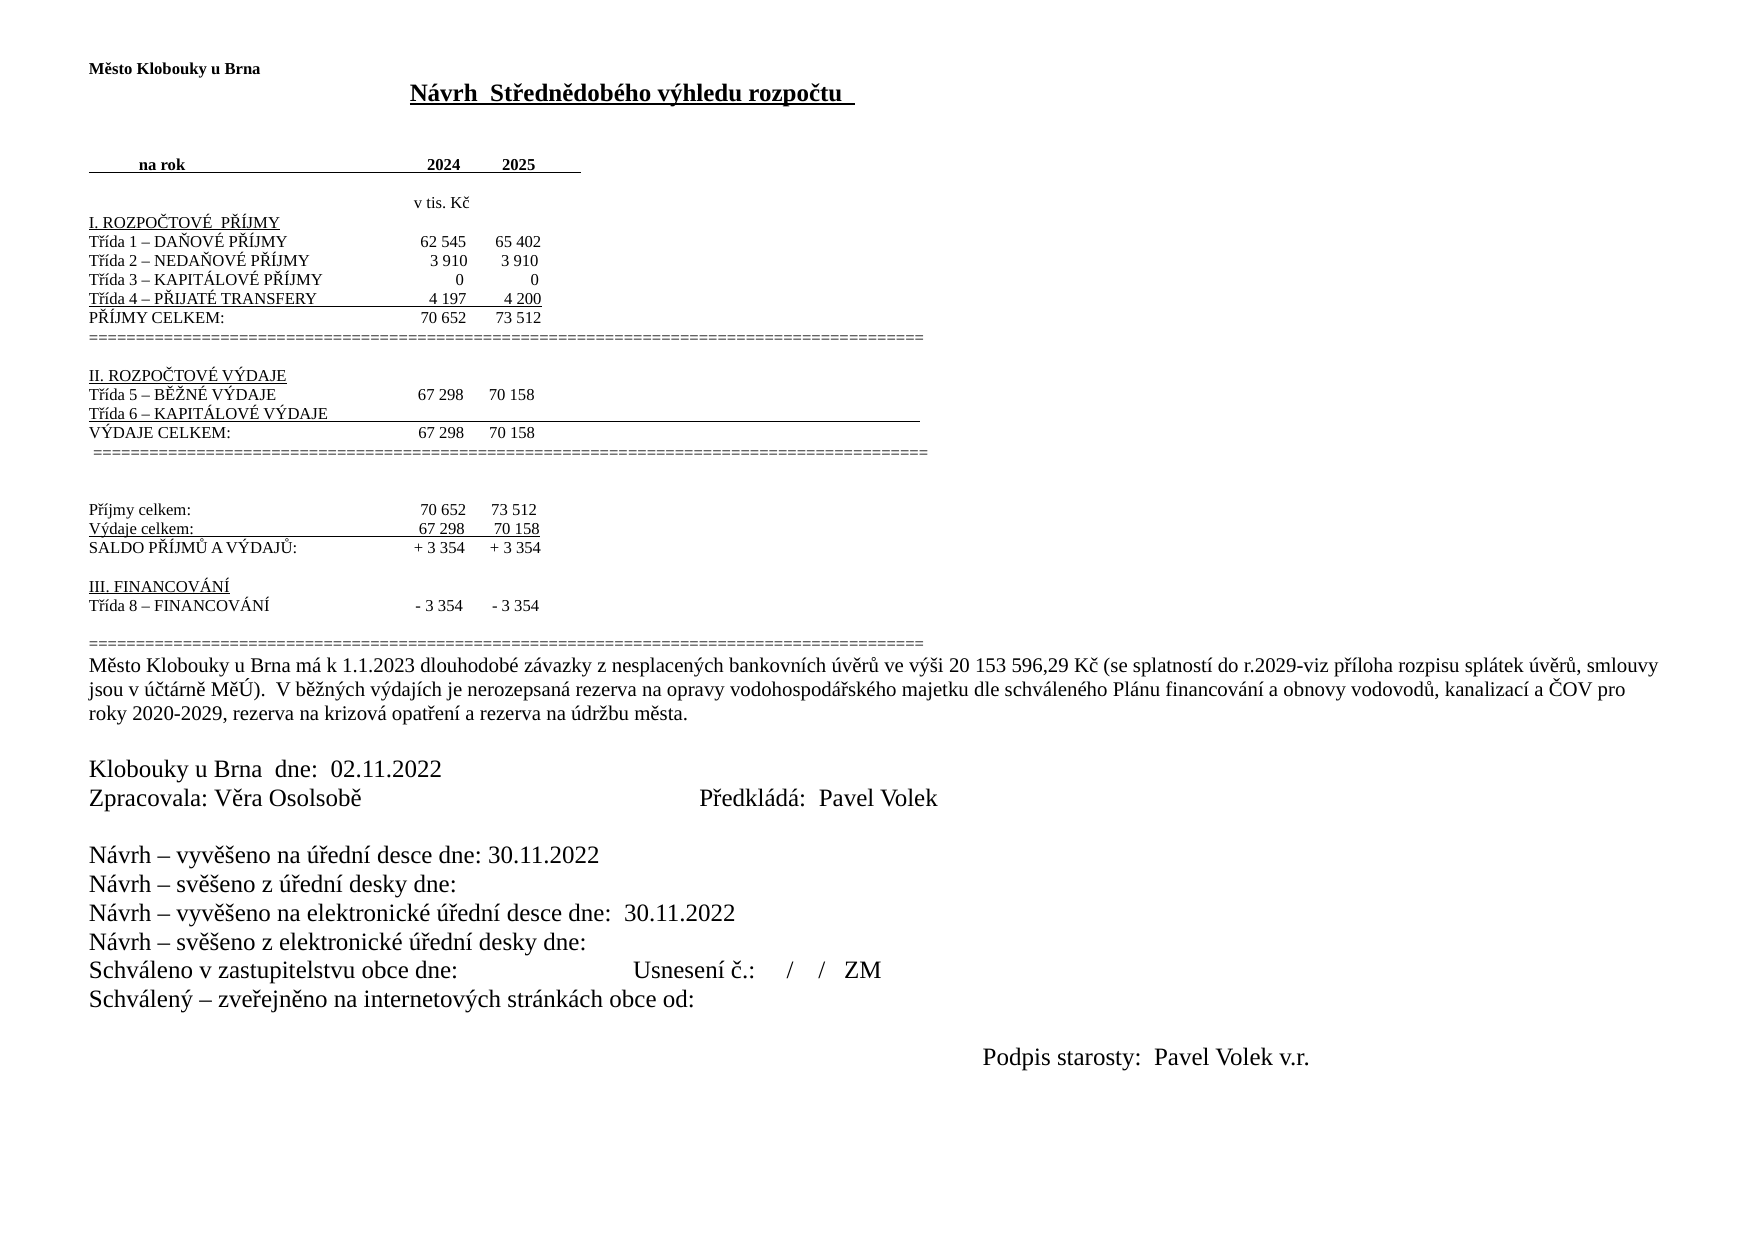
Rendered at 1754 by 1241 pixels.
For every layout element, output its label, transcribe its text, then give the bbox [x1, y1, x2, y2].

text III. FINANCOVÁNÍ [89, 577, 1665, 596]
text Město Klobouky u Brna má k 1.1.2023 dlouhodobé závazky z nesplacených bankovních úvěrů ve výši 20 153 596,29 Kč (se splatností do r.2029-viz příloha rozpisu splátek úvěrů, smlouvy jsou v účtárně MěÚ). V běžných výdajích je nerozepsaná rezerva na opravy vodohospodářského majetku dle schváleného Plánu financování a obnovy vodovodů, kanalizací a ČOV pro roky 2020-2029, rezerva na krizová opatření a rezerva na údržbu města. [89, 653, 1665, 725]
text Třída 2 – NEDAŇOVÉ PŘÍJMY 3 910 3 910 [89, 251, 1665, 270]
text Výdaje celkem: 67 298 70 158 [89, 519, 1665, 538]
text v tis. Kč [89, 193, 1665, 212]
text Návrh – vyvěšeno na elektronické úřední desce dne: 30.11.2022 [89, 898, 1665, 927]
text Návrh – svěšeno z elektronické úřední desky dne: [89, 927, 1665, 955]
text VÝDAJE CELKEM: 67 298 70 158 [89, 423, 1665, 442]
text ========================================================================================= [89, 634, 1665, 653]
text Třída 3 – KAPITÁLOVÉ PŘÍJMY 0 0 [89, 270, 1665, 289]
text Zpracovala: Věra Osolsobě Předkládá: Pavel Volek [89, 783, 1665, 812]
text Návrh – svěšeno z úřední desky dne: [89, 869, 1665, 898]
text I. ROZPOČTOVÉ PŘÍJMY [89, 212, 1665, 232]
text PŘÍJMY CELKEM: 70 652 73 512 [89, 308, 1665, 327]
text Příjmy celkem: 70 652 73 512 [89, 500, 1665, 519]
text na rok 2024 2025 [89, 155, 1665, 174]
text Podpis starosty: Pavel Volek v.r. [89, 1042, 1665, 1070]
text SALDO PŘÍJMŮ A VÝDAJŮ: + 3 354 + 3 354 [89, 538, 1665, 557]
text Třída 5 – BĚŽNÉ VÝDAJE 67 298 70 158 [89, 385, 1665, 404]
text Návrh – vyvěšeno na úřední desce dne: 30.11.2022 [89, 840, 1665, 869]
text Třída 4 – PŘIJATÉ TRANSFERY 4 197 4 200 [89, 289, 1665, 308]
text Schváleno v zastupitelstvu obce dne: Usnesení č.: / / ZM [89, 955, 1665, 984]
text Návrh Střednědobého výhledu rozpočtu [89, 78, 1665, 107]
text ========================================================================================= [89, 327, 1665, 347]
text Třída 8 – FINANCOVÁNÍ - 3 354 - 3 354 [89, 596, 1665, 615]
text II. ROZPOČTOVÉ VÝDAJE [89, 366, 1665, 385]
text Město Klobouky u Brna [89, 59, 1665, 78]
text Klobouky u Brna dne: 02.11.2022 [89, 754, 1665, 783]
text ========================================================================================= [89, 442, 1665, 462]
text Třída 1 – DAŇOVÉ PŘÍJMY 62 545 65 402 [89, 232, 1665, 251]
text Schválený – zveřejněno na internetových stránkách obce od: [89, 984, 1665, 1013]
text Třída 6 – KAPITÁLOVÉ VÝDAJE [89, 404, 1665, 423]
